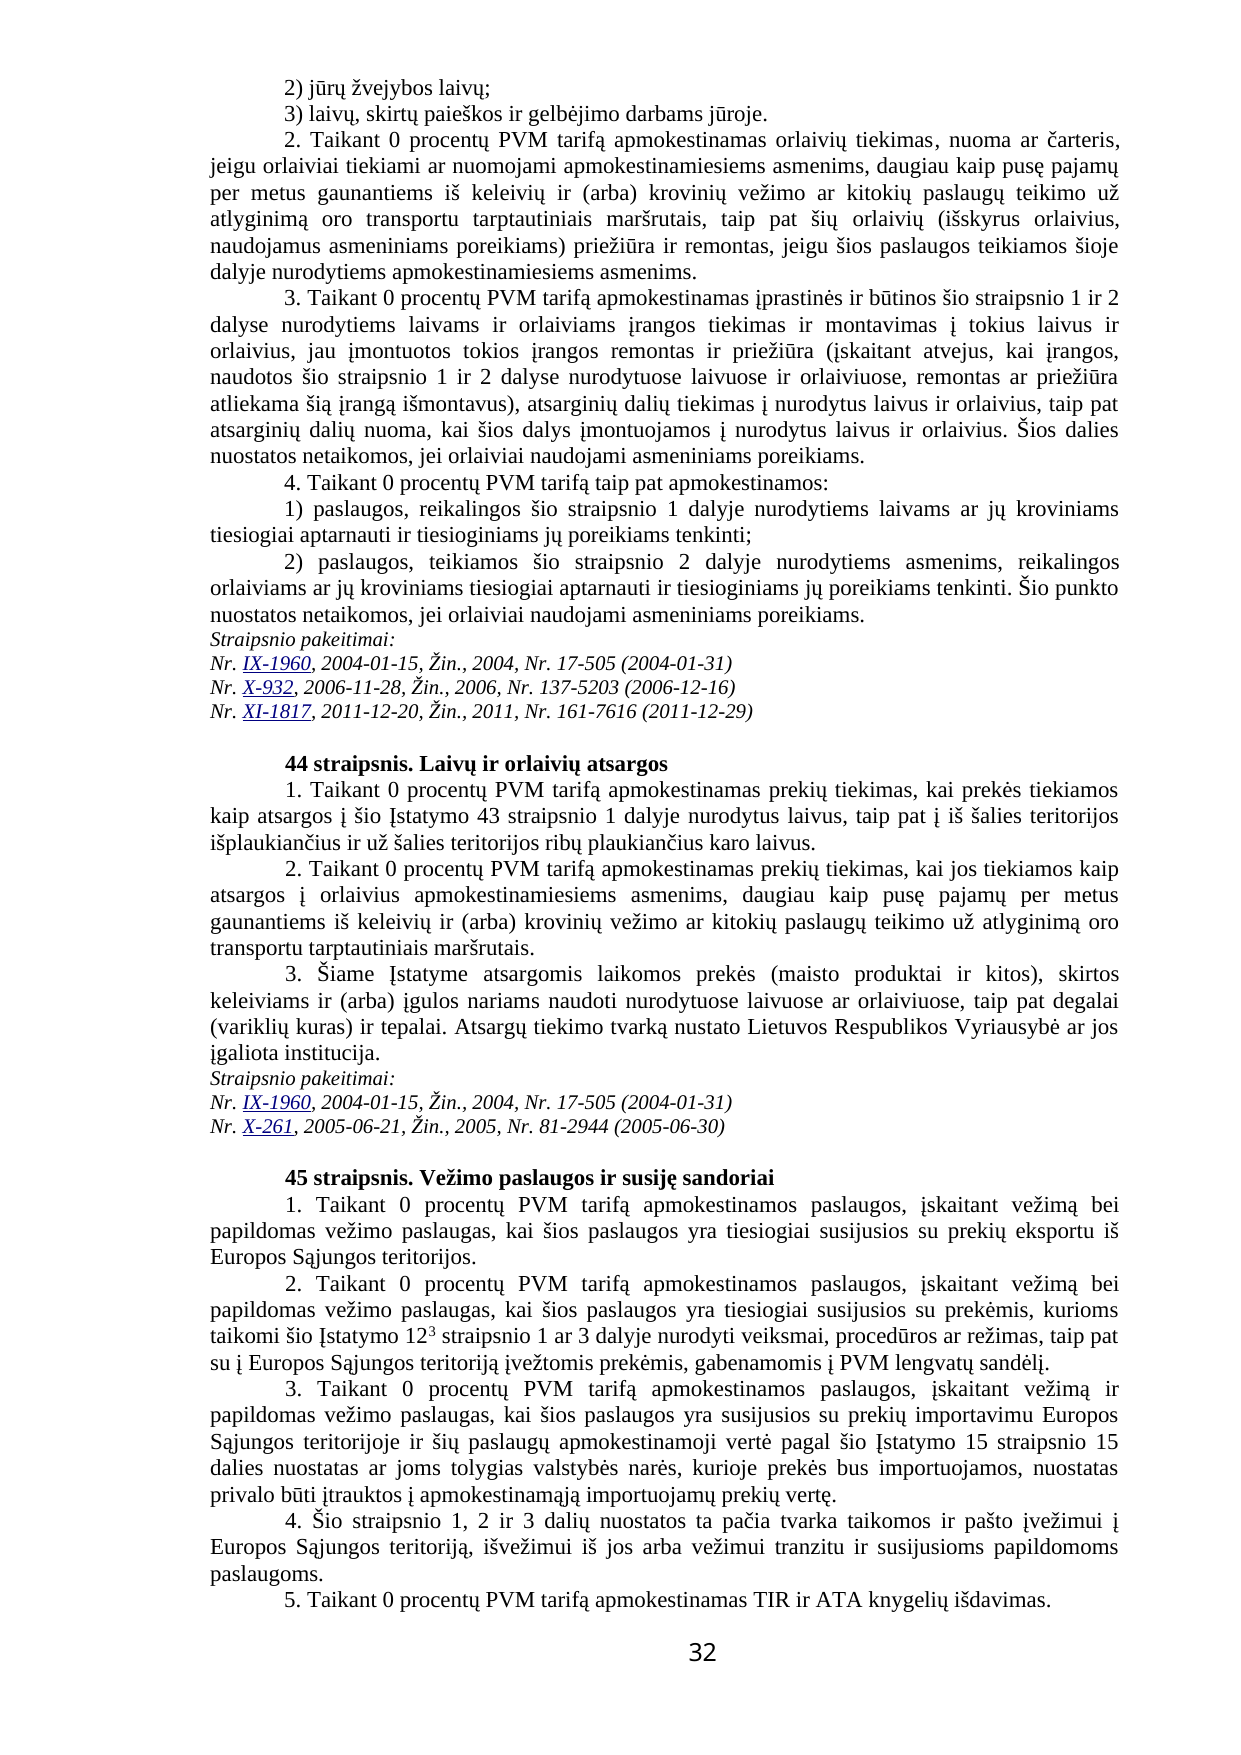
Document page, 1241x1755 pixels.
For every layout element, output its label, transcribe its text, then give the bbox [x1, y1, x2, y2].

text Straipsnio pakeitimai: [210, 1066, 1120, 1090]
text Nr. X-932, 2006-11-28, Žin., 2006, Nr. 137-5203 (2006-12-16) [210, 675, 1120, 699]
text 4. Šio straipsnio 1, 2 ir 3 dalių nuostatos ta pačia tvarka taikomos ir pašto įvežimui į Europos Sąjungos teritoriją, išvežimui iš jos arba vežimui tranzitu ir susijusioms papildomoms paslaugoms. [210, 1507, 1120, 1586]
text 1) paslaugos, reikalingos šio straipsnio 1 dalyje nurodytiems laivams ar jų kroviniams tiesiogiai aptarnauti ir tiesioginiams jų poreikiams tenkinti; [210, 495, 1120, 548]
text 3. Šiame Įstatyme atsargomis laikomos prekės (maisto produktai ir kitos), skirtos keleiviams ir (arba) įgulos nariams naudoti nurodytuose laivuose ar orlaiviuose, taip pat degalai (variklių kuras) ir tepalai. Atsargų tiekimo tvarką nustato Lietuvos Respublikos Vyriausybė ar jos įgaliota institucija. [210, 960, 1120, 1066]
text 5. Taikant 0 procentų PVM tarifą apmokestinamas TIR ir ATA knygelių išdavimas. [210, 1586, 1120, 1612]
text 3) laivų, skirtų paieškos ir gelbėjimo darbams jūroje. [210, 100, 1120, 126]
text 1. Taikant 0 procentų PVM tarifą apmokestinamas prekių tiekimas, kai prekės tiekiamos kaip atsargos į šio Įstatymo 43 straipsnio 1 dalyje nurodytus laivus, taip pat į iš šalies teritorijos išplaukiančius ir už šalies teritorijos ribų plaukiančius karo laivus. [210, 776, 1120, 855]
text Nr. X-261, 2005-06-21, Žin., 2005, Nr. 81-2944 (2005-06-30) [210, 1114, 1120, 1138]
text 2. Taikant 0 procentų PVM tarifą apmokestinamas prekių tiekimas, kai jos tiekiamos kaip atsargos į orlaivius apmokestinamiesiems asmenims, daugiau kaip pusę pajamų per metus gaunantiems iš keleivių ir (arba) krovinių vežimo ar kitokių paslaugų teikimo už atlyginimą oro transportu tarptautiniais maršrutais. [210, 855, 1120, 960]
text 44 straipsnis. Laivų ir orlaivių atsargos [210, 749, 1120, 776]
text 4. Taikant 0 procentų PVM tarifą taip pat apmokestinamos: [210, 469, 1120, 495]
text Straipsnio pakeitimai: [210, 627, 1120, 651]
text 1. Taikant 0 procentų PVM tarifą apmokestinamos paslaugos, įskaitant vežimą bei papildomas vežimo paslaugas, kai šios paslaugos yra tiesiogiai susijusios su prekių eksportu iš Europos Sąjungos teritorijos. [210, 1191, 1120, 1270]
text 2) paslaugos, teikiamos šio straipsnio 2 dalyje nurodytiems asmenims, reikalingos orlaiviams ar jų kroviniams tiesiogiai aptarnauti ir tiesioginiams jų poreikiams tenkinti. Šio punkto nuostatos netaikomos, jei orlaiviai naudojami asmeniniams poreikiams. [210, 548, 1120, 627]
text Nr. IX-1960, 2004-01-15, Žin., 2004, Nr. 17-505 (2004-01-31) [210, 651, 1120, 675]
text 3. Taikant 0 procentų PVM tarifą apmokestinamas įprastinės ir būtinos šio straipsnio 1 ir 2 dalyse nurodytiems laivams ir orlaiviams įrangos tiekimas ir montavimas į tokius laivus ir orlaivius, jau įmontuotos tokios įrangos remontas ir priežiūra (įskaitant atvejus, kai įrangos, naudotos šio straipsnio 1 ir 2 dalyse nurodytuose laivuose ir orlaiviuose, remontas ar priežiūra atliekama šią įrangą išmontavus), atsarginių dalių tiekimas į nurodytus laivus ir orlaivius, taip pat atsarginių dalių nuoma, kai šios dalys įmontuojamos į nurodytus laivus ir orlaivius. Šios dalies nuostatos netaikomos, jei orlaiviai naudojami asmeniniams poreikiams. [210, 284, 1120, 469]
text 45 straipsnis. Vežimo paslaugos ir susiję sandoriai [210, 1164, 1120, 1191]
text 2. Taikant 0 procentų PVM tarifą apmokestinamas orlaivių tiekimas, nuoma ar čarteris, jeigu orlaiviai tiekiami ar nuomojami apmokestinamiesiems asmenims, daugiau kaip pusę pajamų per metus gaunantiems iš keleivių ir (arba) krovinių vežimo ar kitokių paslaugų teikimo už atlyginimą oro transportu tarptautiniais maršrutais, taip pat šių orlaivių (išskyrus orlaivius, naudojamus asmeniniams poreikiams) priežiūra ir remontas, jeigu šios paslaugos teikiamos šioje dalyje nurodytiems apmokestinamiesiems asmenims. [210, 126, 1120, 284]
text Nr. IX-1960, 2004-01-15, Žin., 2004, Nr. 17-505 (2004-01-31) [210, 1090, 1120, 1114]
text Nr. XI-1817, 2011-12-20, Žin., 2011, Nr. 161-7616 (2011-12-29) [210, 699, 1120, 723]
text 3. Taikant 0 procentų PVM tarifą apmokestinamos paslaugos, įskaitant vežimą ir papildomas vežimo paslaugas, kai šios paslaugos yra susijusios su prekių importavimu Europos Sąjungos teritorijoje ir šių paslaugų apmokestinamoji vertė pagal šio Įstatymo 15 straipsnio 15 dalies nuostatas ar joms tolygias valstybės narės, kurioje prekės bus importuojamos, nuostatas privalo būti įtrauktos į apmokestinamąją importuojamų prekių vertę. [210, 1375, 1120, 1507]
text 2. Taikant 0 procentų PVM tarifą apmokestinamos paslaugos, įskaitant vežimą bei papildomas vežimo paslaugas, kai šios paslaugos yra tiesiogiai susijusios su prekėmis, kurioms taikomi šio Įstatymo 123 straipsnio 1 ar 3 dalyje nurodyti veiksmai, procedūros ar režimas, taip pat su į Europos Sąjungos teritoriją įvežtomis prekėmis, gabenamomis į PVM lengvatų sandėlį. [210, 1270, 1120, 1375]
text 2) jūrų žvejybos laivų; [210, 73, 1120, 100]
